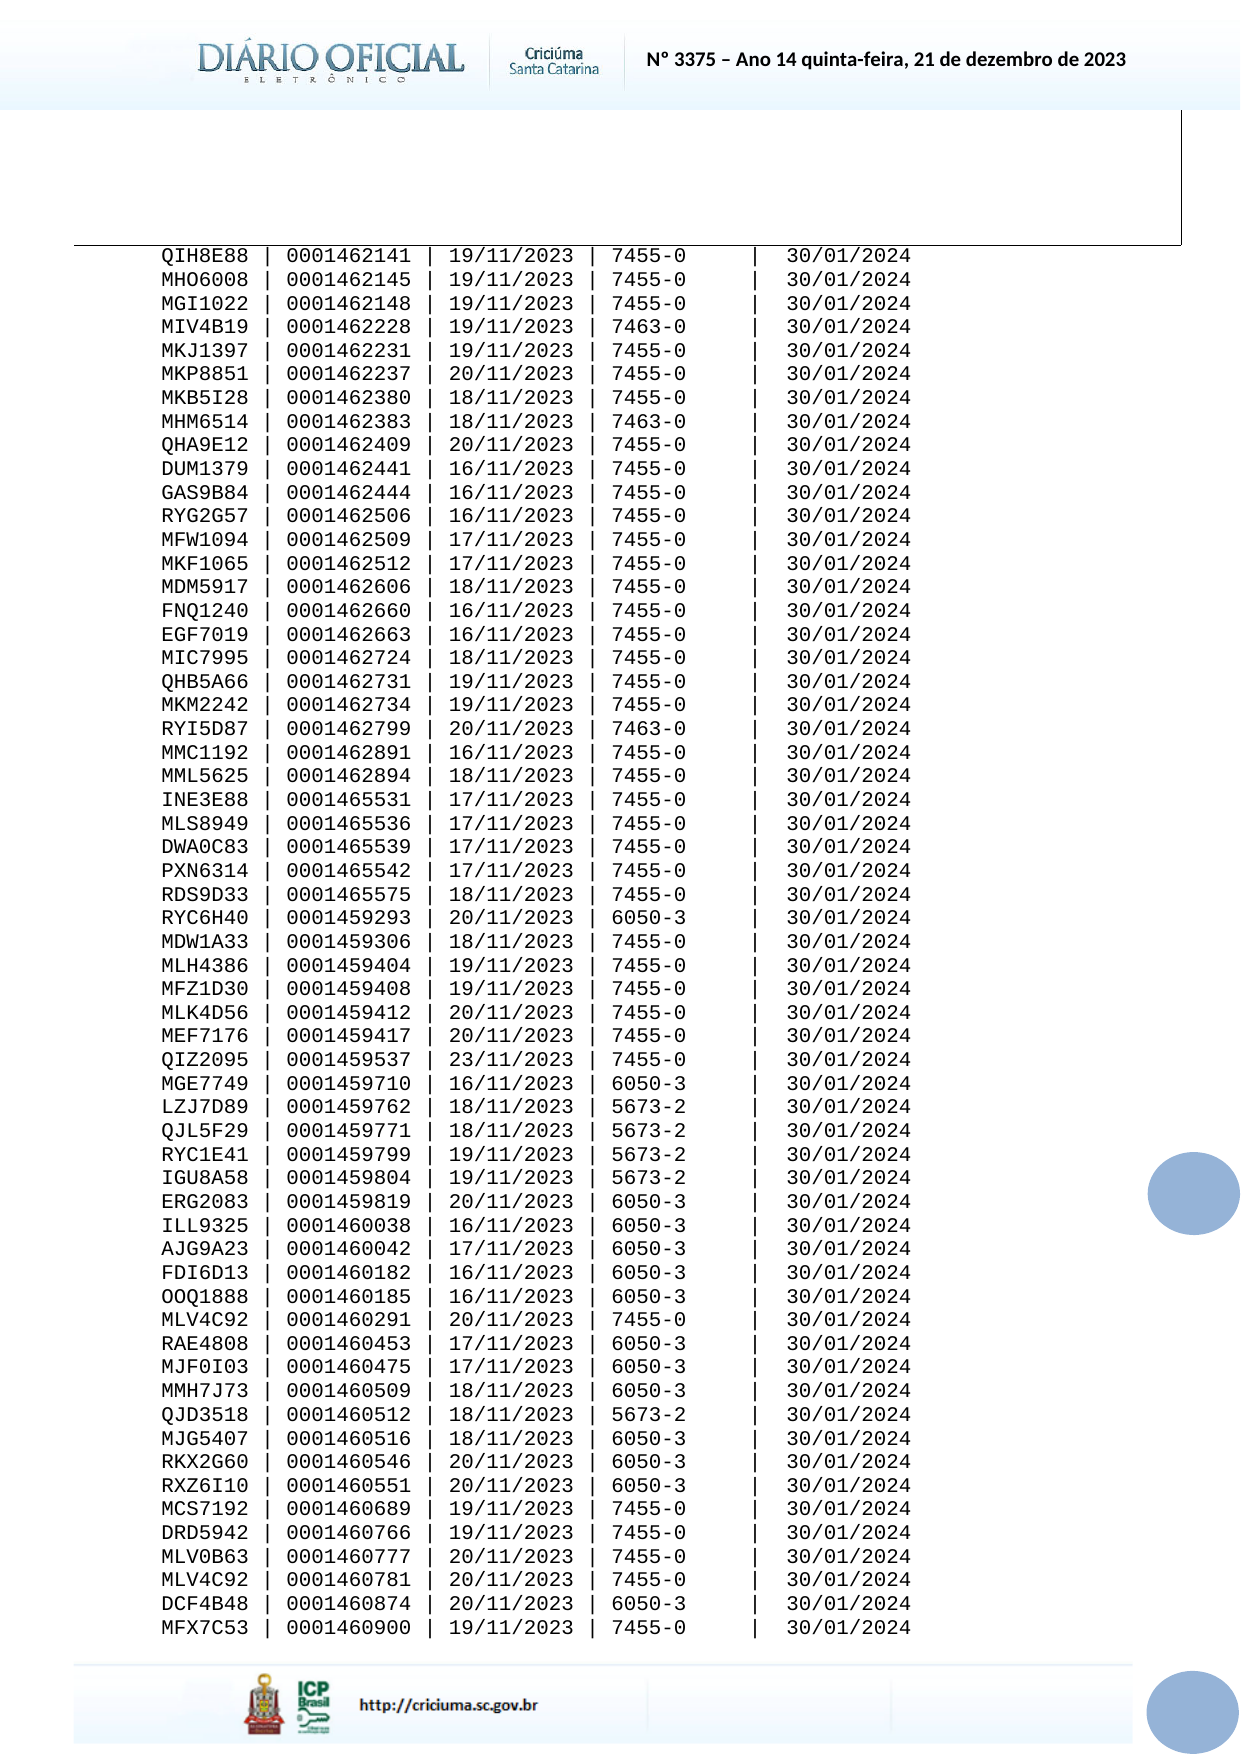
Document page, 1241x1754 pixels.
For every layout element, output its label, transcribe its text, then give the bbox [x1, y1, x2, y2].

text QIZ2095 | 0001459537 | 23/11/2023 | 7455-0 | 30/01/2024 [74, 1049, 1181, 1073]
text MFX7C53 | 0001460900 | 19/11/2023 | 7455-0 | 30/01/2024 [74, 1617, 1181, 1640]
text OOQ1888 | 0001460185 | 16/11/2023 | 6050-3 | 30/01/2024 [74, 1286, 1181, 1309]
text MJG5407 | 0001460516 | 18/11/2023 | 6050-3 | 30/01/2024 [74, 1427, 1181, 1451]
text PXN6314 | 0001465542 | 17/11/2023 | 7455-0 | 30/01/2024 [74, 860, 1181, 884]
text QJL5F29 | 0001459771 | 18/11/2023 | 5673-2 | 30/01/2024 [74, 1120, 1181, 1144]
text MKJ1397 | 0001462231 | 19/11/2023 | 7455-0 | 30/01/2024 [74, 340, 1181, 363]
text MFW1094 | 0001462509 | 17/11/2023 | 7455-0 | 30/01/2024 [74, 529, 1181, 553]
text MGI1022 | 0001462148 | 19/11/2023 | 7455-0 | 30/01/2024 [74, 292, 1181, 316]
text MLV0B63 | 0001460777 | 20/11/2023 | 7455-0 | 30/01/2024 [74, 1546, 1181, 1569]
text MDW1A33 | 0001459306 | 18/11/2023 | 7455-0 | 30/01/2024 [74, 931, 1181, 954]
text EGF7019 | 0001462663 | 16/11/2023 | 7455-0 | 30/01/2024 [74, 623, 1181, 647]
text FNQ1240 | 0001462660 | 16/11/2023 | 7455-0 | 30/01/2024 [74, 600, 1181, 623]
text ERG2083 | 0001459819 | 20/11/2023 | 6050-3 | 30/01/2024 [74, 1191, 1153, 1215]
text MIV4B19 | 0001462228 | 19/11/2023 | 7463-0 | 30/01/2024 [74, 316, 1181, 340]
text MKM2242 | 0001462734 | 19/11/2023 | 7455-0 | 30/01/2024 [74, 694, 1181, 718]
text MDM5917 | 0001462606 | 18/11/2023 | 7455-0 | 30/01/2024 [74, 576, 1181, 600]
text MMC1192 | 0001462891 | 16/11/2023 | 7455-0 | 30/01/2024 [74, 742, 1181, 765]
text MML5625 | 0001462894 | 18/11/2023 | 7455-0 | 30/01/2024 [74, 765, 1181, 789]
text DWA0C83 | 0001465539 | 17/11/2023 | 7455-0 | 30/01/2024 [74, 836, 1181, 860]
text MFZ1D30 | 0001459408 | 19/11/2023 | 7455-0 | 30/01/2024 [74, 978, 1181, 1002]
text RDS9D33 | 0001465575 | 18/11/2023 | 7455-0 | 30/01/2024 [74, 884, 1181, 907]
text RYG2G57 | 0001462506 | 16/11/2023 | 7455-0 | 30/01/2024 [74, 505, 1181, 529]
text MKB5I28 | 0001462380 | 18/11/2023 | 7455-0 | 30/01/2024 [74, 387, 1181, 411]
text DCF4B48 | 0001460874 | 20/11/2023 | 6050-3 | 30/01/2024 [74, 1593, 1181, 1617]
text QHB5A66 | 0001462731 | 19/11/2023 | 7455-0 | 30/01/2024 [74, 671, 1181, 694]
text MMH7J73 | 0001460509 | 18/11/2023 | 6050-3 | 30/01/2024 [74, 1380, 1181, 1404]
text MLS8949 | 0001465536 | 17/11/2023 | 7455-0 | 30/01/2024 [74, 813, 1181, 836]
text MEF7176 | 0001459417 | 20/11/2023 | 7455-0 | 30/01/2024 [74, 1026, 1181, 1049]
text MJF0I03 | 0001460475 | 17/11/2023 | 6050-3 | 30/01/2024 [74, 1357, 1181, 1380]
text MHO6008 | 0001462145 | 19/11/2023 | 7455-0 | 30/01/2024 [74, 269, 1181, 292]
text QJD3518 | 0001460512 | 18/11/2023 | 5673-2 | 30/01/2024 [74, 1404, 1181, 1427]
text MKF1065 | 0001462512 | 17/11/2023 | 7455-0 | 30/01/2024 [74, 553, 1181, 576]
text RXZ6I10 | 0001460551 | 20/11/2023 | 6050-3 | 30/01/2024 [74, 1475, 1181, 1498]
text QIH8E88 | 0001462141 | 19/11/2023 | 7455-0 | 30/01/2024 [74, 245, 1181, 269]
text RYC6H40 | 0001459293 | 20/11/2023 | 6050-3 | 30/01/2024 [74, 907, 1181, 931]
text IGU8A58 | 0001459804 | 19/11/2023 | 5673-2 | 30/01/2024 [74, 1167, 1157, 1191]
text MCS7192 | 0001460689 | 19/11/2023 | 7455-0 | 30/01/2024 [74, 1498, 1181, 1522]
text MLH4386 | 0001459404 | 19/11/2023 | 7455-0 | 30/01/2024 [74, 954, 1181, 978]
text MGE7749 | 0001459710 | 16/11/2023 | 6050-3 | 30/01/2024 [74, 1073, 1181, 1096]
text DRD5942 | 0001460766 | 19/11/2023 | 7455-0 | 30/01/2024 [74, 1522, 1181, 1546]
text MLV4C92 | 0001460291 | 20/11/2023 | 7455-0 | 30/01/2024 [74, 1309, 1181, 1333]
text DUM1379 | 0001462441 | 16/11/2023 | 7455-0 | 30/01/2024 [74, 458, 1181, 482]
text RKX2G60 | 0001460546 | 20/11/2023 | 6050-3 | 30/01/2024 [74, 1451, 1181, 1475]
text MKP8851 | 0001462237 | 20/11/2023 | 7455-0 | 30/01/2024 [74, 363, 1181, 387]
text INE3E88 | 0001465531 | 17/11/2023 | 7455-0 | 30/01/2024 [74, 789, 1181, 813]
text LZJ7D89 | 0001459762 | 18/11/2023 | 5673-2 | 30/01/2024 [74, 1096, 1181, 1120]
text MHM6514 | 0001462383 | 18/11/2023 | 7463-0 | 30/01/2024 [74, 411, 1181, 434]
text ILL9325 | 0001460038 | 16/11/2023 | 6050-3 | 30/01/2024 [74, 1215, 1181, 1238]
text GAS9B84 | 0001462444 | 16/11/2023 | 7455-0 | 30/01/2024 [74, 482, 1181, 505]
text RYI5D87 | 0001462799 | 20/11/2023 | 7463-0 | 30/01/2024 [74, 718, 1181, 742]
text AJG9A23 | 0001460042 | 17/11/2023 | 6050-3 | 30/01/2024 [74, 1238, 1181, 1262]
text QHA9E12 | 0001462409 | 20/11/2023 | 7455-0 | 30/01/2024 [74, 434, 1181, 458]
text MIC7995 | 0001462724 | 18/11/2023 | 7455-0 | 30/01/2024 [74, 647, 1181, 671]
text RAE4808 | 0001460453 | 17/11/2023 | 6050-3 | 30/01/2024 [74, 1333, 1181, 1357]
text RYC1E41 | 0001459799 | 19/11/2023 | 5673-2 | 30/01/2024 [74, 1144, 1181, 1167]
text FDI6D13 | 0001460182 | 16/11/2023 | 6050-3 | 30/01/2024 [74, 1262, 1181, 1286]
text MLK4D56 | 0001459412 | 20/11/2023 | 7455-0 | 30/01/2024 [74, 1002, 1181, 1026]
text MLV4C92 | 0001460781 | 20/11/2023 | 7455-0 | 30/01/2024 [74, 1569, 1181, 1593]
